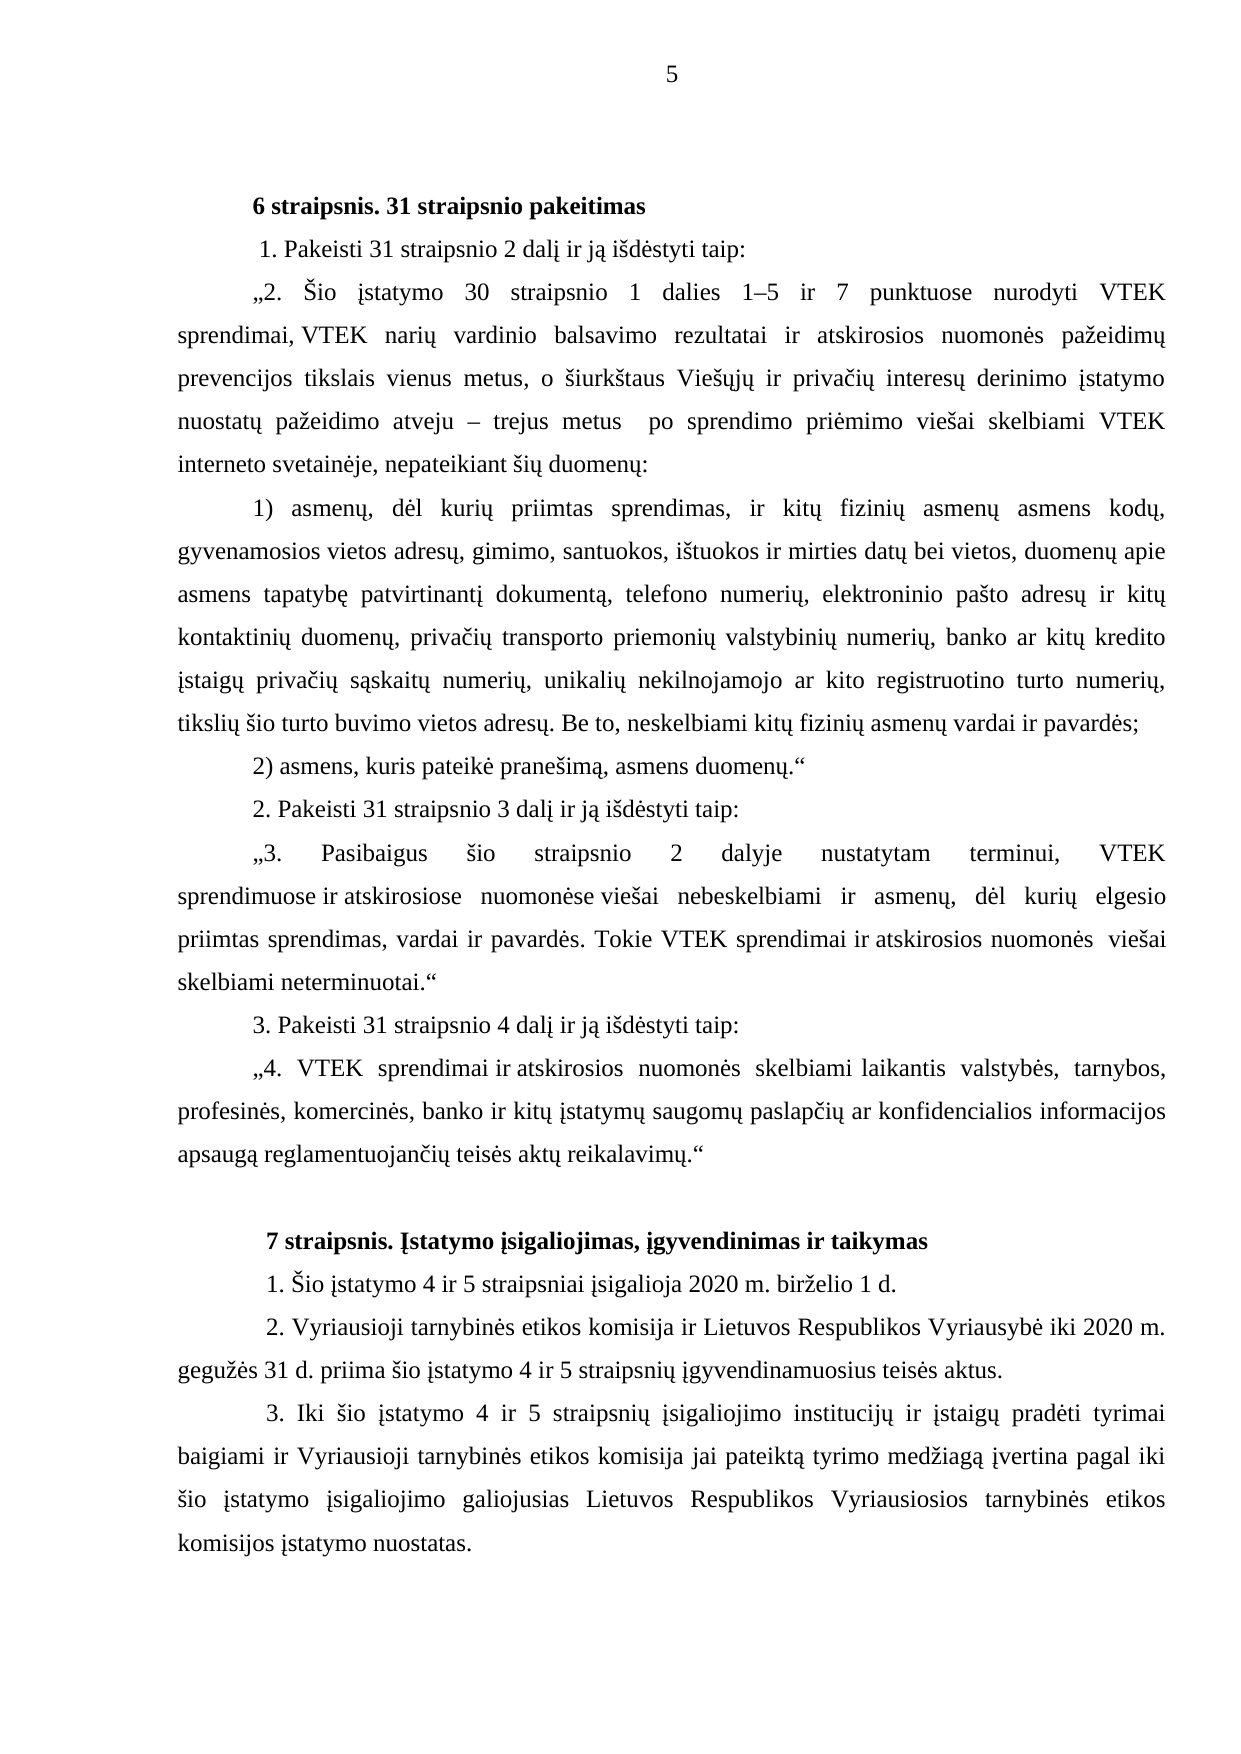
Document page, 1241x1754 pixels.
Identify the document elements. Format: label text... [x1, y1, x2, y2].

text 1. Pakeisti 31 straipsnio 2 dalį ir ją išdėstyti taip: [177, 234, 1167, 263]
text 2) asmens, kuris pateikė pranešimą, asmens duomenų.“ [177, 751, 1167, 780]
text 7 straipsnis. Įstatymo įsigaliojimas, įgyvendinimas ir taikymas [177, 1226, 1167, 1254]
text 1) asmenų, dėl kurių priimtas sprendimas, ir kitų fizinių asmenų asmens kodų, gyvenamosios vietos adresų, gimimo, santuokos, ištuokos ir mirties datų bei vietos, duomenų apie asmens tapatybę patvirtinantį dokumentą, telefono numerių, elektroninio pašto adresų ir kitų kontaktinių duomenų, privačių transporto priemonių valstybinių numerių, banko ar kitų kredito įstaigų privačių sąskaitų numerių, unikalių nekilnojamojo ar kito registruotino turto numerių, tikslių šio turto buvimo vietos adresų. Be to, neskelbiami kitų fizinių asmenų vardai ir pavardės; [177, 493, 1167, 737]
text 2. Vyriausioji tarnybinės etikos komisija ir Lietuvos Respublikos Vyriausybė iki 2020 m. gegužės 31 d. priima šio įstatymo 4 ir 5 straipsnių įgyvendinamuosius teisės aktus. [177, 1312, 1167, 1384]
text „4. VTEK sprendimai ir atskirosios nuomonės skelbiami laikantis valstybės, tarnybos, profesinės, komercinės, banko ir kitų įstatymų saugomų paslapčių ar konfidencialios informacijos apsaugą reglamentuojančių teisės aktų reikalavimų.“ [177, 1053, 1167, 1168]
text „3. Pasibaigus šio straipsnio 2 dalyje nustatytam terminui, VTEK sprendimuose ir atskirosiose nuomonėse viešai nebeskelbiami ir asmenų, dėl kurių elgesio priimtas sprendimas, vardai ir pavardės. Tokie VTEK sprendimai ir atskirosios nuomonės viešai skelbiami neterminuotai.“ [177, 838, 1167, 996]
text 3. Iki šio įstatymo 4 ir 5 straipsnių įsigaliojimo institucijų ir įstaigų pradėti tyrimai baigiami ir Vyriausioji tarnybinės etikos komisija jai pateiktą tyrimo medžiagą įvertina pagal iki šio įstatymo įsigaliojimo galiojusias Lietuvos Respublikos Vyriausiosios tarnybinės etikos komisijos įstatymo nuostatas. [177, 1398, 1167, 1556]
text „2. Šio įstatymo 30 straipsnio 1 dalies 1–5 ir 7 punktuose nurodyti VTEK sprendimai, VTEK narių vardinio balsavimo rezultatai ir atskirosios nuomonės pažeidimų prevencijos tikslais vienus metus, o šiurkštaus Viešųjų ir privačių interesų derinimo įstatymo nuostatų pažeidimo atveju – trejus metus po sprendimo priėmimo viešai skelbiami VTEK interneto svetainėje, nepateikiant šių duomenų: [177, 277, 1167, 478]
text 6 straipsnis. 31 straipsnio pakeitimas [252, 191, 1167, 219]
text 2. Pakeisti 31 straipsnio 3 dalį ir ją išdėstyti taip: [177, 794, 1167, 823]
text 1. Šio įstatymo 4 ir 5 straipsniai įsigalioja 2020 m. birželio 1 d. [177, 1269, 1167, 1298]
text 3. Pakeisti 31 straipsnio 4 dalį ir ją išdėstyti taip: [177, 1010, 1167, 1039]
